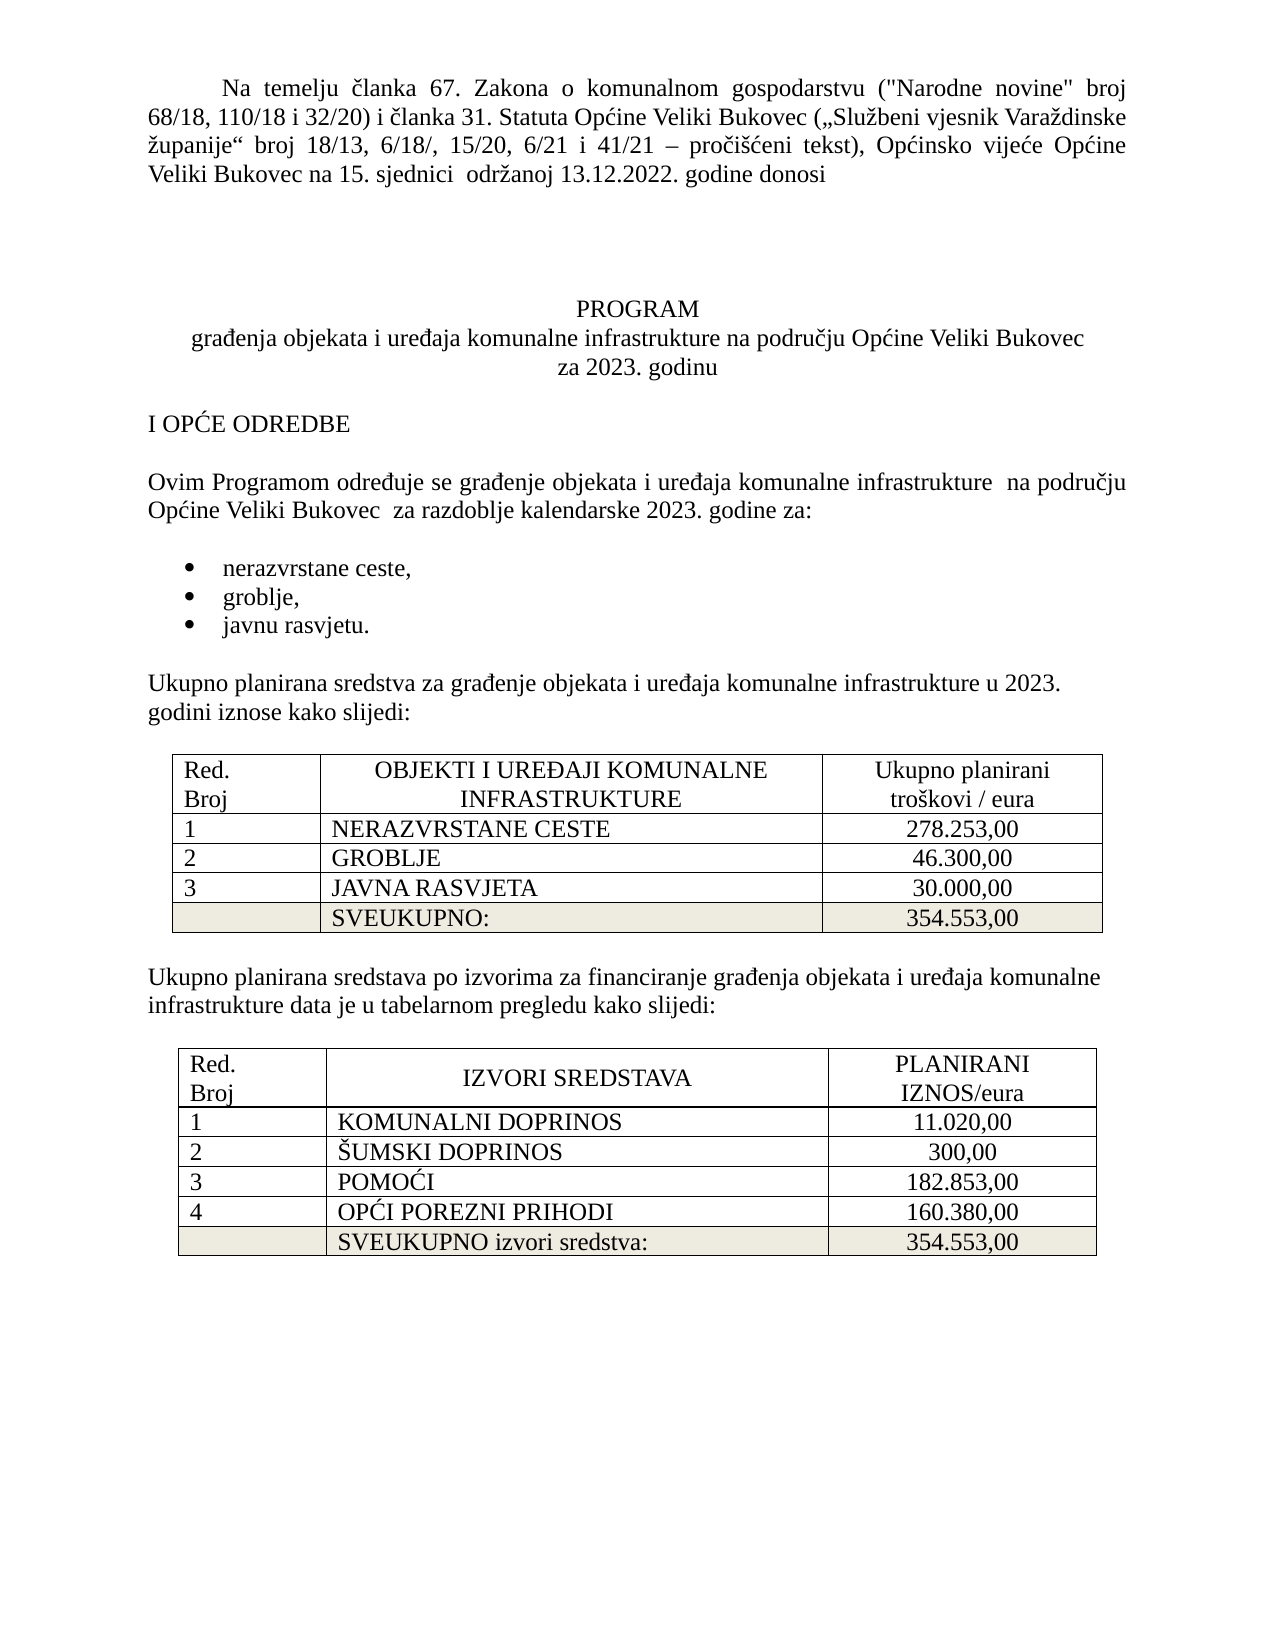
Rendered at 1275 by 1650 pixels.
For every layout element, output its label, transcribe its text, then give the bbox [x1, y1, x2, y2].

table_cell [173, 903, 320, 932]
text Ovim Programom određuje se građenje objekata i uređaja komunalne infrastrukture na području Općine Veliki Bukovec za razdoblje kalendarske 2023. godine za: [148, 467, 1127, 524]
text Ukupno planirana sredstva za građenje objekata i uređaja komunalne infrastrukture u 2023. godini iznose kako slijedi: [148, 668, 1127, 725]
table_cell 160.380,00 [829, 1197, 1096, 1226]
table_cell JAVNA RASVJETA [321, 873, 822, 902]
table_header IZVORI SREDSTAVA [327, 1049, 828, 1106]
table_header OBJEKTI I UREĐAJI KOMUNALNE INFRASTRUKTURE [321, 755, 822, 813]
table_cell SVEUKUPNO izvori sredstva: [327, 1227, 828, 1255]
table_cell 3 [173, 873, 320, 902]
table_cell 2 [179, 1137, 326, 1166]
table_cell GROBLJE [321, 844, 822, 872]
table_cell 2 [173, 844, 320, 872]
table_cell KOMUNALNI DOPRINOS [327, 1108, 828, 1136]
table_cell POMOĆI [327, 1167, 828, 1196]
table_header Ukupno planirani troškovi / eura [823, 755, 1102, 813]
list javnu rasvjetu. [185, 610, 1127, 639]
text PROGRAM [148, 294, 1127, 323]
table_cell 354.553,00 [829, 1227, 1096, 1255]
table_cell ŠUMSKI DOPRINOS [327, 1137, 828, 1166]
table_cell 3 [179, 1167, 326, 1196]
table_cell 354.553,00 [823, 903, 1102, 932]
table_cell 4 [179, 1197, 326, 1226]
list nerazvrstane ceste, [185, 553, 1127, 582]
table_cell 300,00 [829, 1137, 1096, 1166]
table_header Red. Broj [173, 755, 320, 813]
table_cell 278.253,00 [823, 814, 1102, 842]
table_cell 46.300,00 [823, 844, 1102, 872]
text I OPĆE ODREDBE [148, 409, 1127, 438]
text građenja objekata i uređaja komunalne infrastrukture na području Općine Veliki Bukovec [148, 323, 1127, 352]
text Ukupno planirana sredstava po izvorima za financiranje građenja objekata i uređaja komunalne infrastrukture data je u tabelarnom pregledu kako slijedi: [148, 962, 1127, 1019]
table_header PLANIRANI IZNOS/eura [829, 1049, 1096, 1106]
table_header Red. Broj [179, 1049, 326, 1106]
text Na temelju članka 67. Zakona o komunalnom gospodarstvu ("Narodne novine" broj 68/18, 110/18 i 32/20) i članka 31. Statuta Općine Veliki Bukovec („Službeni vjesnik Varaždinske županije“ broj 18/13, 6/18/, 15/20, 6/21 i 41/21 – pročišćeni tekst), Općinsko vijeće Općine Veliki Bukovec na 15. sjednici održanoj 13.12.2022. godine donosi [148, 44, 1127, 188]
list groblje, [185, 582, 1127, 610]
table_cell SVEUKUPNO: [321, 903, 822, 932]
table_cell OPĆI POREZNI PRIHODI [327, 1197, 828, 1226]
table_cell 1 [173, 814, 320, 842]
table_cell [179, 1227, 326, 1255]
table_cell 30.000,00 [823, 873, 1102, 902]
text za 2023. godinu [148, 352, 1127, 380]
table_cell 182.853,00 [829, 1167, 1096, 1196]
table_cell 11.020,00 [829, 1108, 1096, 1136]
table_cell NERAZVRSTANE CESTE [321, 814, 822, 842]
table_cell 1 [179, 1108, 326, 1136]
